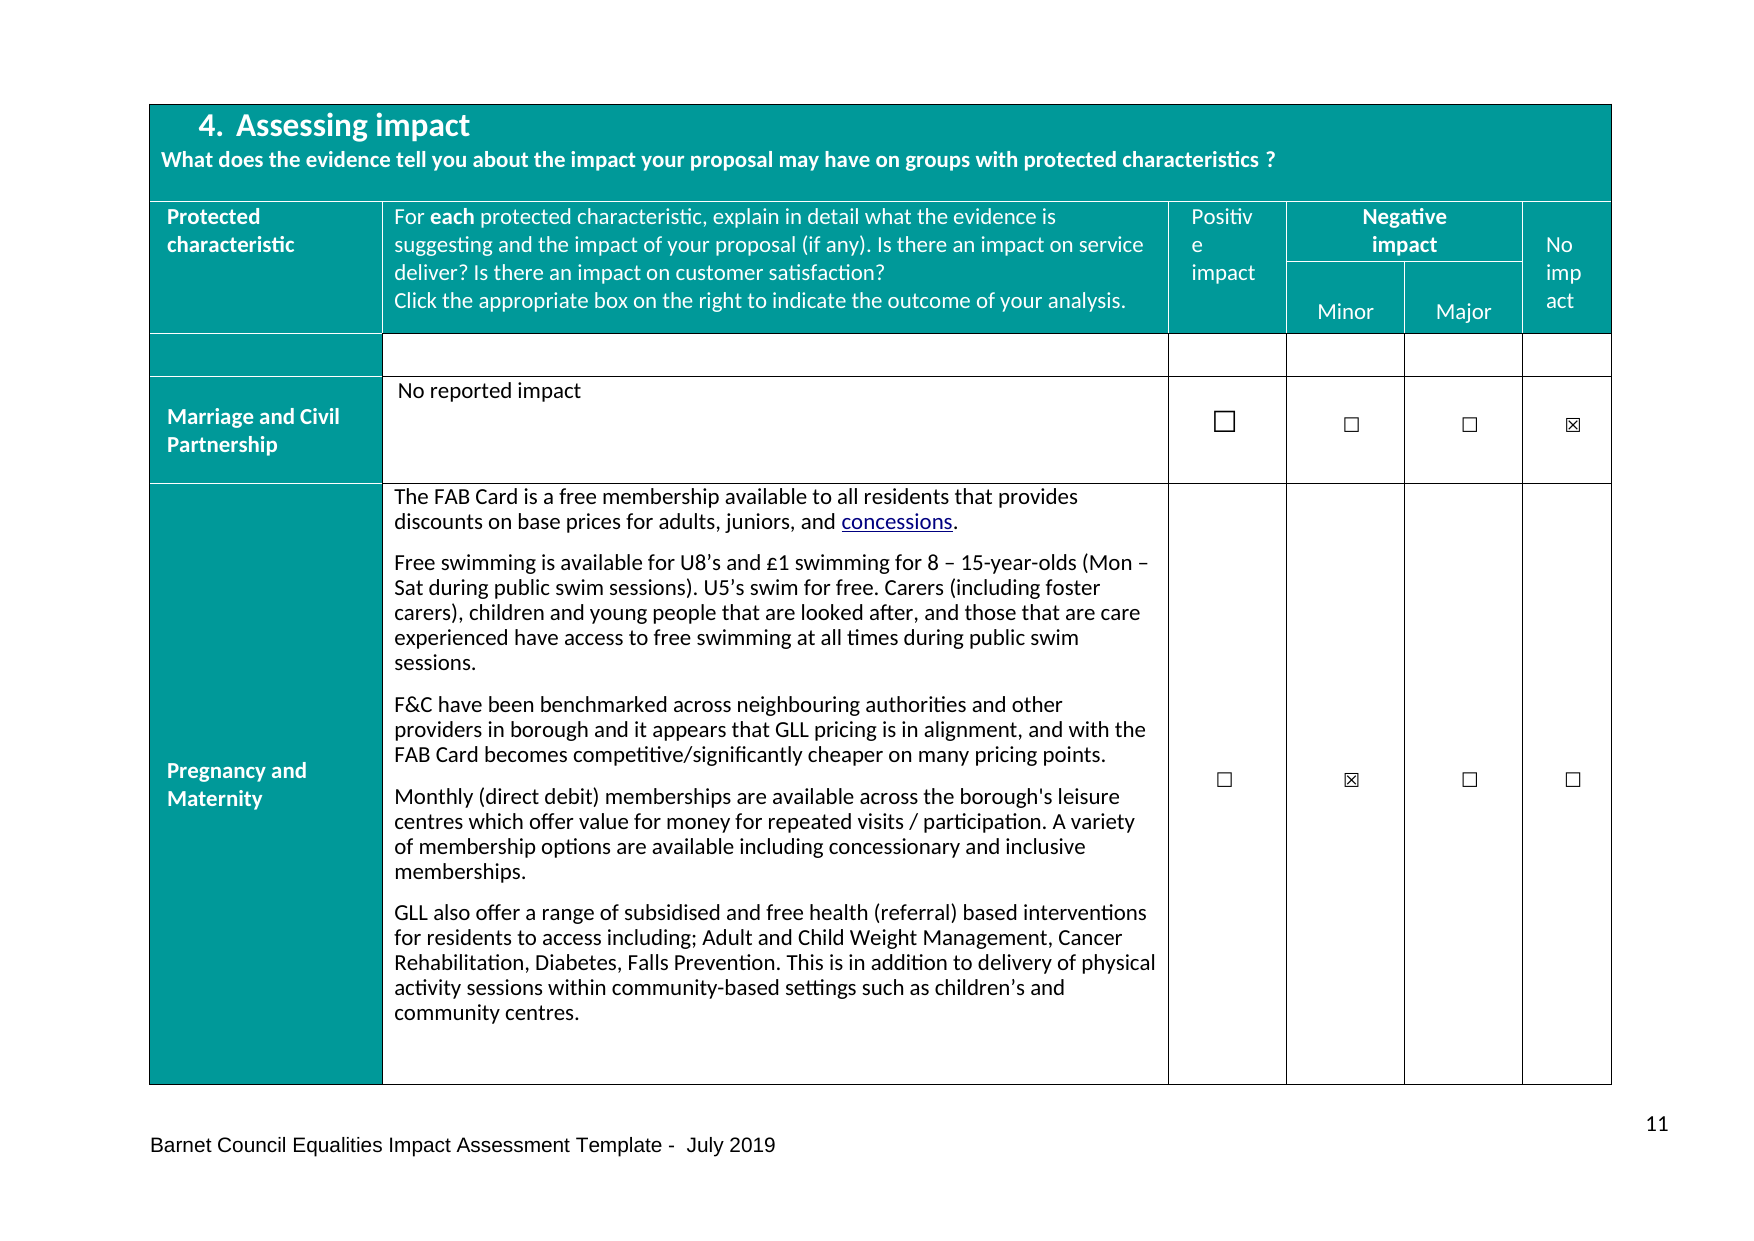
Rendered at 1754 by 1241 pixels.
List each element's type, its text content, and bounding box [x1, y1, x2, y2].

table_cell For each protected characteristic, explain in detail what the evidence is suggesting and the impact of your proposal (if any). Is there an impact on service deliver? Is there an impact on customer satisfaction? Click the appropriate box on the right to indicate the outcome of your analysis. [383, 202, 1168, 333]
table_cell Major [1405, 262, 1522, 333]
table_cell Pregnancy and Maternity [150, 484, 382, 1084]
table_cell Marriage and Civil Partnership [150, 377, 382, 483]
table_cell [383, 334, 1168, 376]
table_cell Minor [1287, 262, 1404, 333]
table_header Assessing impact What does the evidence tell you about the impact your proposal may have on groups with protected characteristics ? [150, 105, 1611, 201]
table_cell ☐ [1405, 484, 1522, 1084]
table_cell ☐ [1169, 377, 1286, 483]
table_cell ☐ [1169, 484, 1286, 1084]
table_cell ☐ [1405, 377, 1522, 483]
table_cell Negative impact [1287, 202, 1522, 261]
table_cell ☒ [1287, 484, 1404, 1084]
table_cell Protected characteristic [150, 202, 382, 333]
table_cell ☐ [1287, 377, 1404, 483]
table_cell No impact [1523, 202, 1611, 333]
table_cell [1523, 334, 1611, 376]
table_cell Positive impact [1169, 202, 1286, 333]
table_cell ☒ [1523, 377, 1611, 483]
table_cell [1405, 334, 1522, 376]
table_cell [1287, 334, 1404, 376]
table_cell No reported impact [383, 377, 1168, 483]
table_cell The FAB Card is a free membership available to all residents that provides discounts on base prices for adults, juniors, and concessions. Free swimming is available for U8’s and £1 swimming for 8 – 15-year-olds (Mon – Sat during public swim sessions). U5’s swim for free. Carers (including foster carers), children and young people that are looked after, and those that are care experienced have access to free swimming at all times during public swim sessions. F&C have been benchmarked across neighbouring authorities and other providers in borough and it appears that GLL pricing is in alignment, and with the FAB Card becomes competitive/significantly cheaper on many pricing points. Monthly (direct debit) memberships are available across the borough's leisure centres which offer value for money for repeated visits / participation. A variety of membership options are available including concessionary and inclusive memberships. GLL also offer a range of subsidised and free health (referral) based interventions for residents to access including; Adult and Child Weight Management, Cancer Rehabilitation, Diabetes, Falls Prevention. This is in addition to delivery of physical activity sessions within community-based settings such as children’s and community centres. [383, 484, 1168, 1084]
table_cell ☐ [1523, 484, 1611, 1084]
table_cell [150, 334, 382, 376]
table_cell [1169, 334, 1286, 376]
